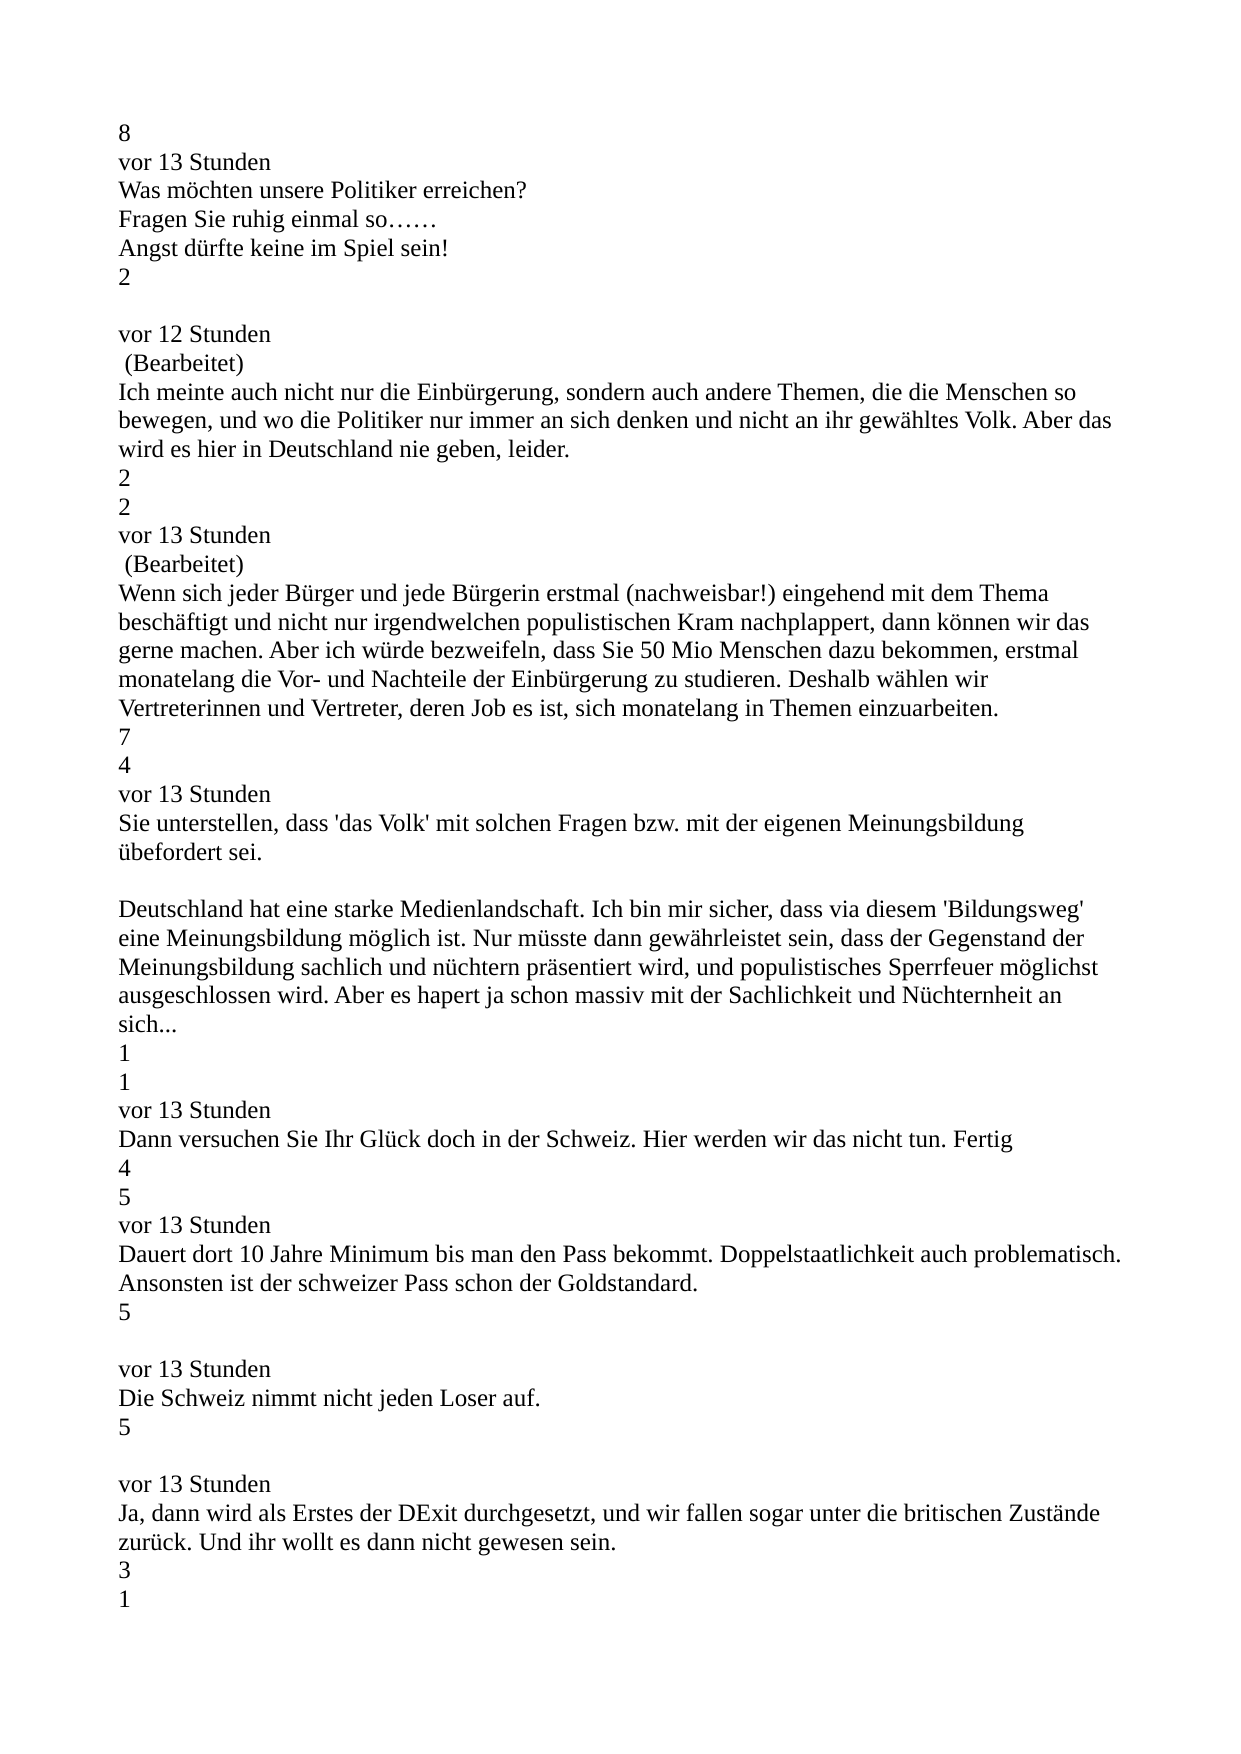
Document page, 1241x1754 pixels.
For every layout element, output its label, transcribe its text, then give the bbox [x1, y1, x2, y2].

text 3 [118, 1556, 1122, 1584]
text 8 [118, 118, 1122, 147]
text Die Schweiz nimmt nicht jeden Loser auf. [118, 1383, 1122, 1412]
text 2 [118, 492, 1122, 521]
text vor 13 Stunden [118, 779, 1122, 808]
text Angst dürfte keine im Spiel sein! [118, 233, 1122, 262]
text vor 13 Stunden [118, 1469, 1122, 1498]
text Was möchten unsere Politiker erreichen? [118, 176, 1122, 204]
text Dann versuchen Sie Ihr Glück doch in der Schweiz. Hier werden wir das nicht tun. Fertig [118, 1124, 1122, 1153]
text Dauert dort 10 Jahre Minimum bis man den Pass bekommt. Doppelstaatlichkeit auch problematisch. Ansonsten ist der schweizer Pass schon der Goldstandard. [118, 1239, 1122, 1297]
text 2 [118, 463, 1122, 492]
text 2 [118, 262, 1122, 291]
text Ich meinte auch nicht nur die Einbürgerung, sondern auch andere Themen, die die Menschen so bewegen, und wo die Politiker nur immer an sich denken und nicht an ihr gewähltes Volk. Aber das wird es hier in Deutschland nie geben, leider. [118, 377, 1122, 463]
text 1 [118, 1067, 1122, 1096]
text vor 13 Stunden [118, 1354, 1122, 1383]
text 5 [118, 1182, 1122, 1211]
text (Bearbeitet) [118, 348, 1122, 377]
text 4 [118, 751, 1122, 779]
text 4 [118, 1153, 1122, 1182]
text Sie unterstellen, dass 'das Volk' mit solchen Fragen bzw. mit der eigenen Meinungsbildung übefordert sei. [118, 808, 1122, 866]
text vor 13 Stunden [118, 1096, 1122, 1124]
text vor 12 Stunden [118, 319, 1122, 348]
text vor 13 Stunden [118, 147, 1122, 176]
text vor 13 Stunden [118, 1211, 1122, 1239]
text Fragen Sie ruhig einmal so…… [118, 204, 1122, 233]
text 7 [118, 722, 1122, 751]
text Wenn sich jeder Bürger und jede Bürgerin erstmal (nachweisbar!) eingehend mit dem Thema beschäftigt und nicht nur irgendwelchen populistischen Kram nachplappert, dann können wir das gerne machen. Aber ich würde bezweifeln, dass Sie 50 Mio Menschen dazu bekommen, erstmal monatelang die Vor- und Nachteile der Einbürgerung zu studieren. Deshalb wählen wir Vertreterinnen und Vertreter, deren Job es ist, sich monatelang in Themen einzuarbeiten. [118, 578, 1122, 722]
text (Bearbeitet) [118, 549, 1122, 578]
text Ja, dann wird als Erstes der DExit durchgesetzt, und wir fallen sogar unter die britischen Zustände zurück. Und ihr wollt es dann nicht gewesen sein. [118, 1498, 1122, 1556]
text Deutschland hat eine starke Medienlandschaft. Ich bin mir sicher, dass via diesem 'Bildungsweg' eine Meinungsbildung möglich ist. Nur müsste dann gewährleistet sein, dass der Gegenstand der Meinungsbildung sachlich und nüchtern präsentiert wird, und populistisches Sperrfeuer möglichst ausgeschlossen wird. Aber es hapert ja schon massiv mit der Sachlichkeit und Nüchternheit an sich... [118, 894, 1122, 1038]
text 1 [118, 1584, 1122, 1613]
text 5 [118, 1412, 1122, 1441]
text vor 13 Stunden [118, 521, 1122, 549]
text 5 [118, 1297, 1122, 1326]
text 1 [118, 1038, 1122, 1067]
